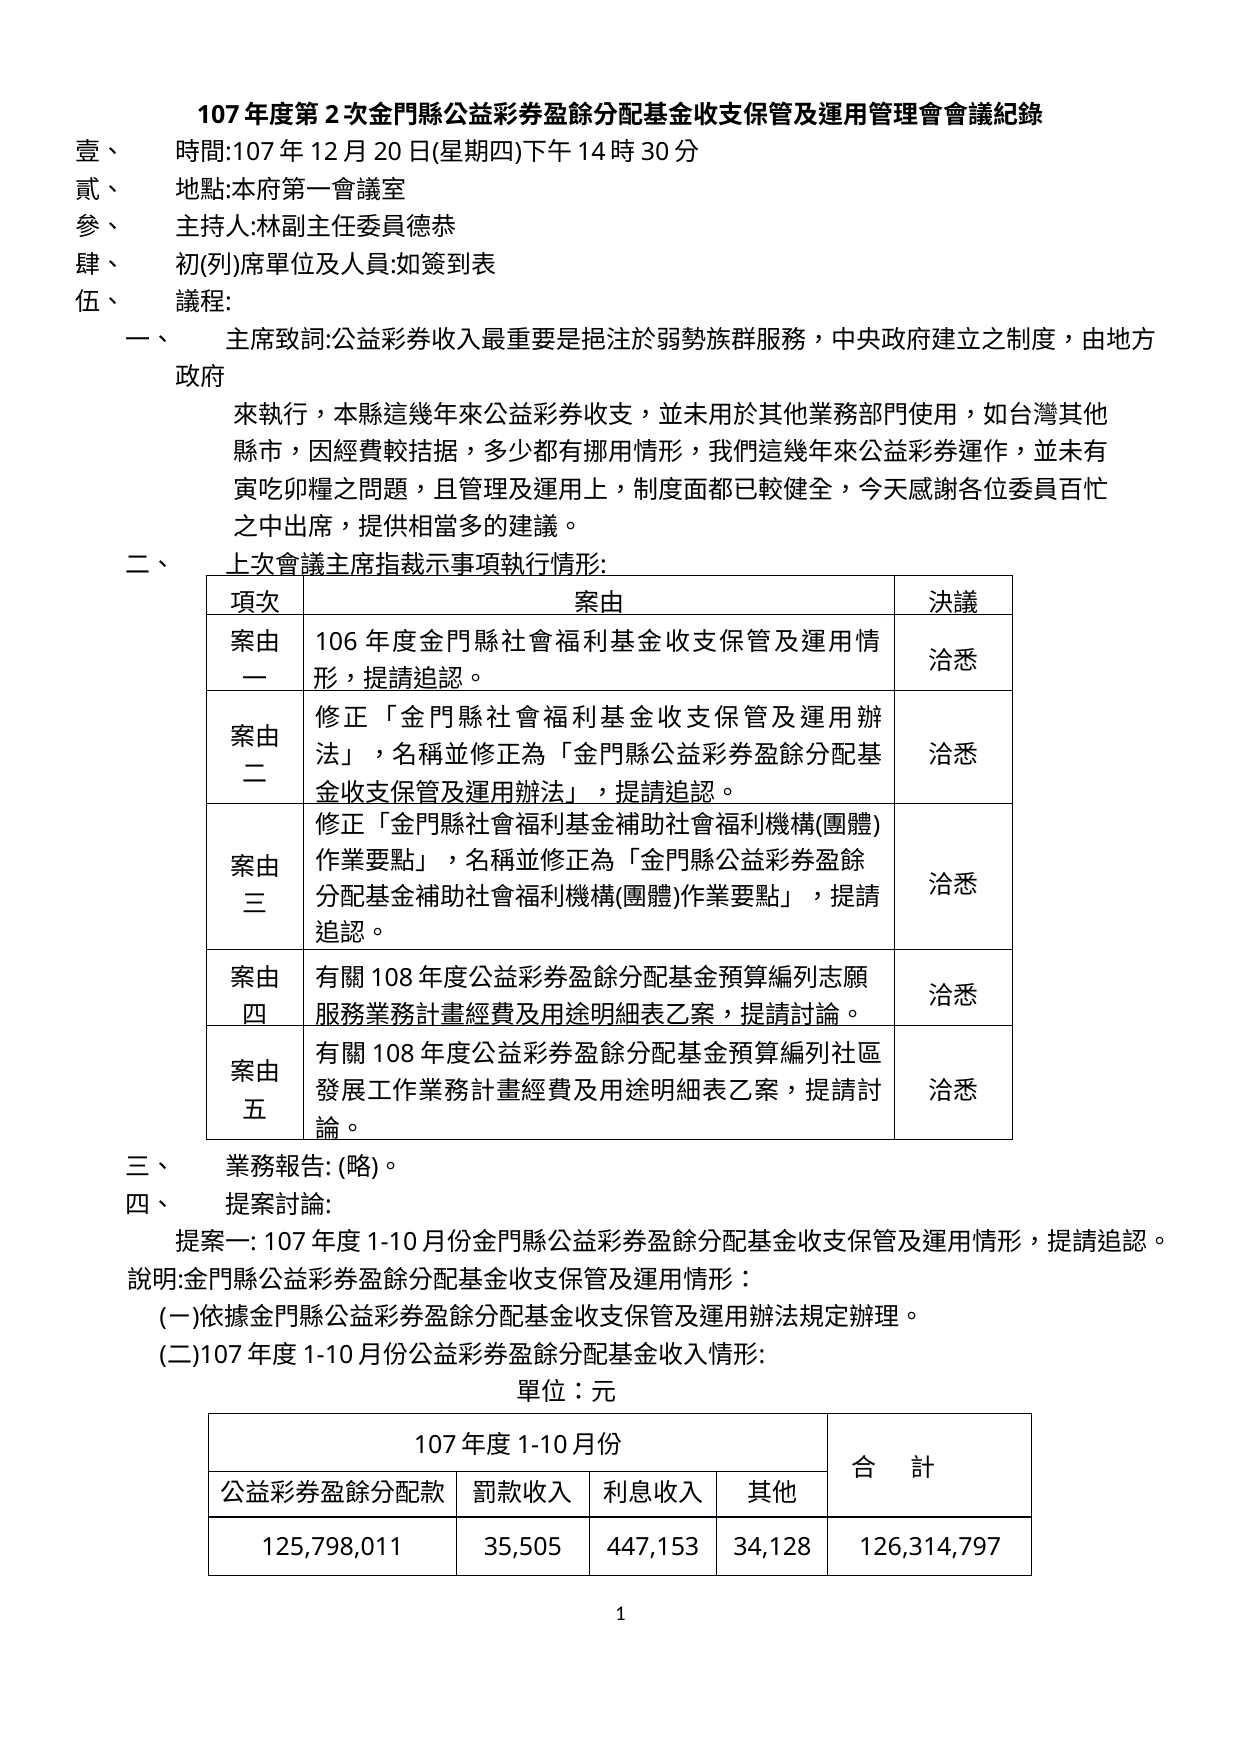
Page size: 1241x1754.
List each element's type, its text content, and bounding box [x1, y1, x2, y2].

list 提案討論: [125, 1177, 1165, 1215]
table_header 項次 [207, 576, 303, 613]
table_cell 利息收入 [590, 1472, 716, 1516]
list 之中出席，提供相當多的建議。 [175, 500, 1165, 537]
table_cell 106年度金門縣社會福利基金收支保管及運用情形，提請追認。 [304, 615, 894, 689]
table_cell 修正「金門縣社會福利基金補助社會福利機構(團體)作業要點」，名稱並修正為「金門縣公益彩券盈餘分配基金補助社會福利機構(團體)作業要點」，提請追認。 [304, 804, 894, 949]
table_header 案由 [304, 576, 894, 613]
table_header 合 計 [828, 1414, 1031, 1516]
list 提案一: 107年度1-10月份金門縣公益彩券盈餘分配基金收支保管及運用情形，提請追認。 [175, 1215, 1165, 1252]
table_header 107年度1-10月份 [209, 1414, 827, 1471]
list 上次會議主席指裁示事項執行情形: [125, 537, 1165, 575]
table_cell 126,314,797 [828, 1518, 1031, 1575]
table_cell 洽悉 [895, 804, 1012, 949]
list 主持人:林副主任委員德恭 [75, 200, 1165, 237]
text 說明:金門縣公益彩券盈餘分配基金收支保管及運用情形： [75, 1252, 1165, 1290]
table_cell 修正「金門縣社會福利基金收支保管及運用辦法」，名稱並修正為「金門縣公益彩券盈餘分配基金收支保管及運用辦法」，提請追認。 [304, 691, 894, 803]
list 寅吃卯糧之問題，且管理及運用上，制度面都已較健全，今天感謝各位委員百忙 [175, 462, 1165, 500]
table_cell 洽悉 [895, 1026, 1012, 1139]
table_cell 有關108年度公益彩券盈餘分配基金預算編列志願服務業務計畫經費及用途明細表乙案，提請討論。 [304, 950, 894, 1025]
table_cell 罰款收入 [457, 1472, 589, 1516]
table_cell 案由一 [207, 615, 303, 689]
text 107年度第2次金門縣公益彩券盈餘分配基金收支保管及運用管理會會議紀錄 [75, 87, 1165, 125]
table_cell 公益彩券盈餘分配款 [209, 1472, 456, 1516]
table_cell 34,128 [717, 1518, 827, 1575]
list 議程: [75, 275, 1165, 312]
table_cell 洽悉 [895, 950, 1012, 1025]
text (ㄧ)依據金門縣公益彩券盈餘分配基金收支保管及運用辦法規定辦理。 [75, 1290, 1165, 1327]
list 業務報告: (略)。 [125, 1140, 1165, 1177]
text 單位：元 [75, 1365, 1165, 1402]
list 時間:107年12月20日(星期四)下午14時30分 [75, 125, 1165, 162]
list 主席致詞:公益彩券收入最重要是挹注於弱勢族群服務，中央政府建立之制度，由地方政府 [125, 312, 1165, 387]
list 縣市，因經費較拮据，多少都有挪用情形，我們這幾年來公益彩券運作，並未有 [175, 425, 1165, 462]
table_cell 125,798,011 [209, 1518, 456, 1575]
table_cell 35,505 [457, 1518, 589, 1575]
table_cell 案由五 [207, 1026, 303, 1139]
list 地點:本府第一會議室 [75, 162, 1165, 200]
table_cell 其他 [717, 1472, 827, 1516]
table_cell 案由二 [207, 691, 303, 803]
table_cell 447,153 [590, 1518, 716, 1575]
table_cell 有關108年度公益彩券盈餘分配基金預算編列社區發展工作業務計畫經費及用途明細表乙案，提請討論。 [304, 1026, 894, 1139]
text (二)107年度1-10月份公益彩券盈餘分配基金收入情形: [75, 1327, 1165, 1365]
table_cell 洽悉 [895, 691, 1012, 803]
list 初(列)席單位及人員:如簽到表 [75, 237, 1165, 275]
table_cell 案由三 [207, 804, 303, 949]
table_header 決議 [895, 576, 1012, 613]
list 來執行，本縣這幾年來公益彩券收支，並未用於其他業務部門使用，如台灣其他 [175, 387, 1165, 425]
table_cell 洽悉 [895, 615, 1012, 689]
table_cell 案由四 [207, 950, 303, 1025]
